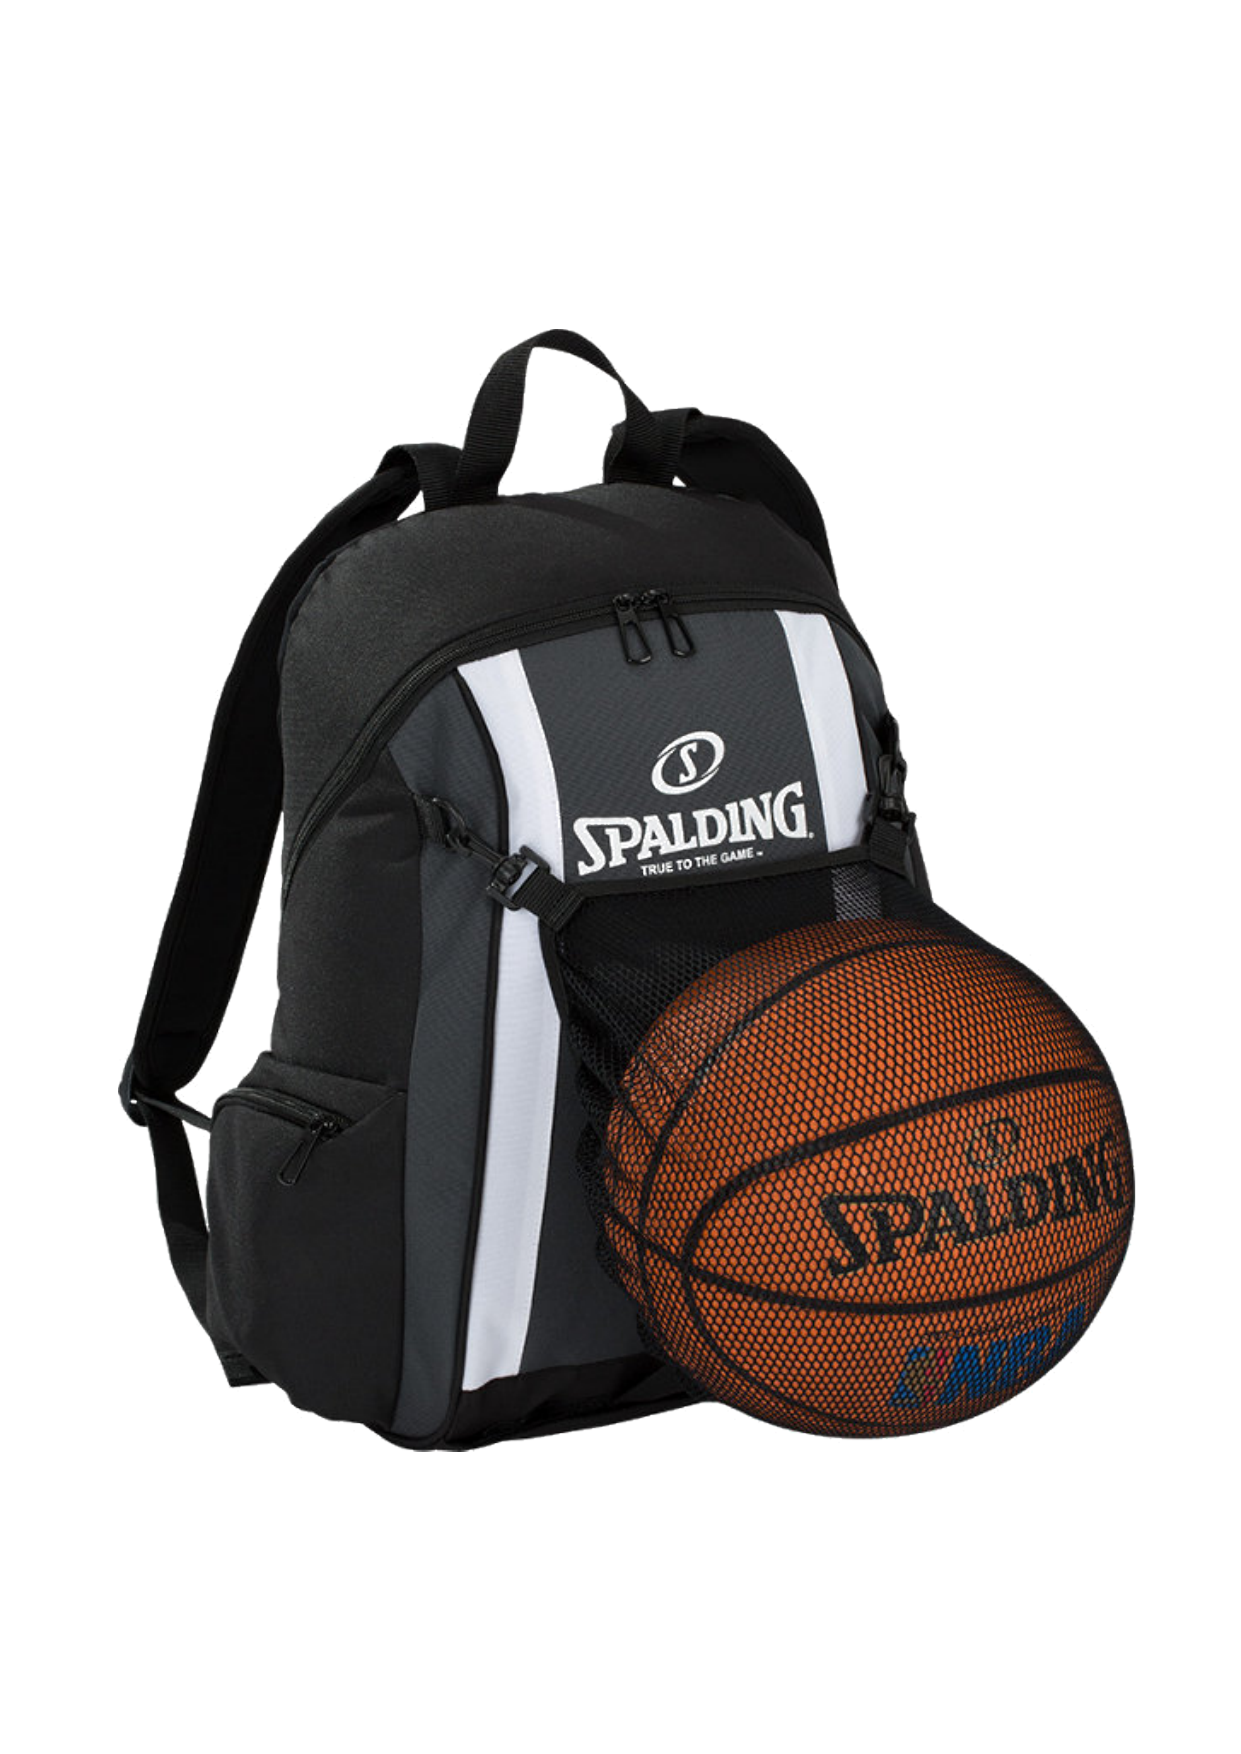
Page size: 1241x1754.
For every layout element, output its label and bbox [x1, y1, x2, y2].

picture [118, 329, 1156, 1452]
